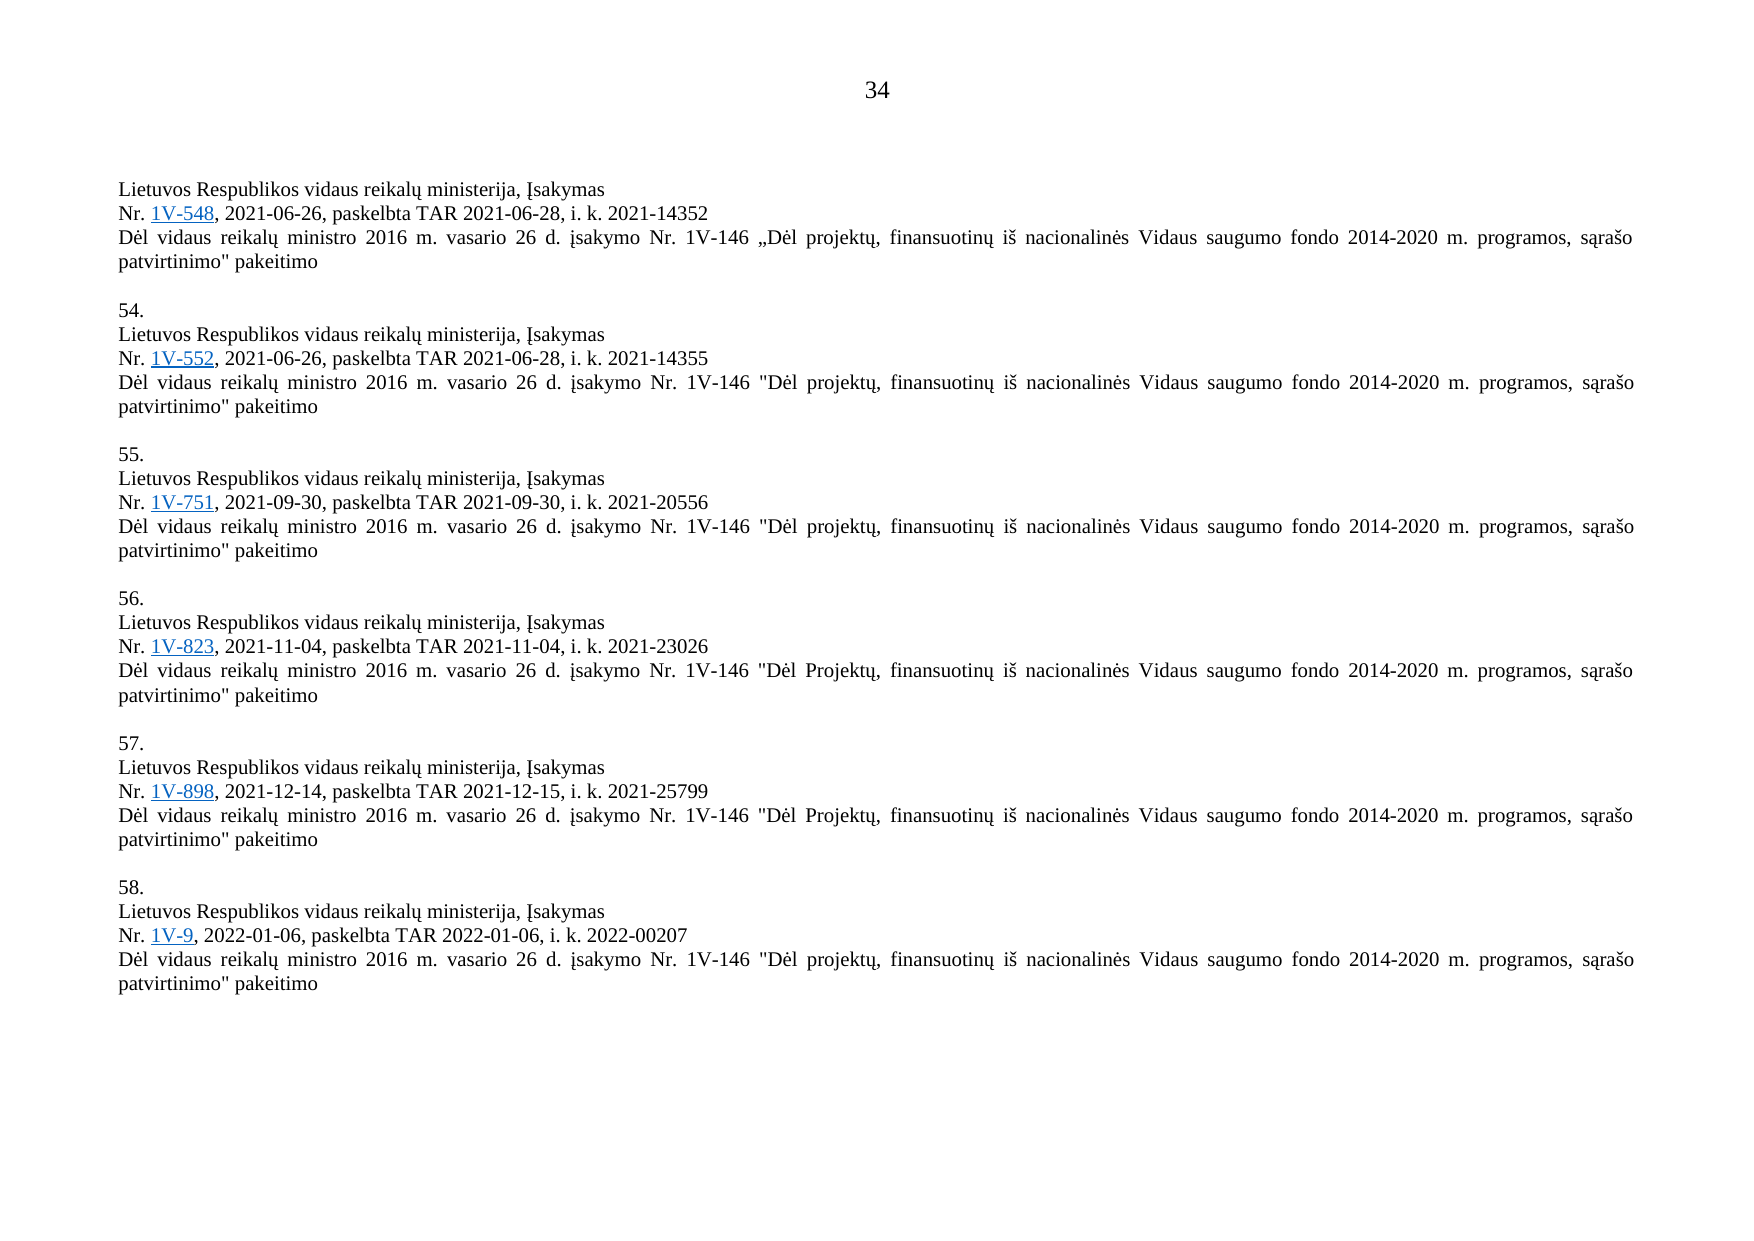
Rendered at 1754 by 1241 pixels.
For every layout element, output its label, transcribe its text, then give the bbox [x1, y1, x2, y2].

text 58. [118, 875, 1636, 899]
text Nr. 1V-898, 2021-12-14, paskelbta TAR 2021-12-15, i. k. 2021-25799 [118, 779, 1636, 803]
text Dėl vidaus reikalų ministro 2016 m. vasario 26 d. įsakymo Nr. 1V-146 "Dėl Projektų, finansuotinų iš nacionalinės Vidaus saugumo fondo 2014-2020 m. programos, sąrašo patvirtinimo" pakeitimo [118, 658, 1636, 707]
text Dėl vidaus reikalų ministro 2016 m. vasario 26 d. įsakymo Nr. 1V-146 "Dėl projektų, finansuotinų iš nacionalinės Vidaus saugumo fondo 2014-2020 m. programos, sąrašo patvirtinimo" pakeitimo [118, 514, 1636, 562]
text Nr. 1V-552, 2021-06-26, paskelbta TAR 2021-06-28, i. k. 2021-14355 [118, 346, 1636, 370]
text Nr. 1V-548, 2021-06-26, paskelbta TAR 2021-06-28, i. k. 2021-14352 [118, 201, 1636, 225]
text Lietuvos Respublikos vidaus reikalų ministerija, Įsakymas [118, 177, 1636, 201]
text Dėl vidaus reikalų ministro 2016 m. vasario 26 d. įsakymo Nr. 1V-146 "Dėl projektų, finansuotinų iš nacionalinės Vidaus saugumo fondo 2014-2020 m. programos, sąrašo patvirtinimo" pakeitimo [118, 947, 1636, 995]
text 54. [118, 297, 1636, 322]
text Dėl vidaus reikalų ministro 2016 m. vasario 26 d. įsakymo Nr. 1V-146 "Dėl projektų, finansuotinų iš nacionalinės Vidaus saugumo fondo 2014-2020 m. programos, sąrašo patvirtinimo" pakeitimo [118, 370, 1636, 418]
text Nr. 1V-751, 2021-09-30, paskelbta TAR 2021-09-30, i. k. 2021-20556 [118, 490, 1636, 514]
text Dėl vidaus reikalų ministro 2016 m. vasario 26 d. įsakymo Nr. 1V-146 "Dėl Projektų, finansuotinų iš nacionalinės Vidaus saugumo fondo 2014-2020 m. programos, sąrašo patvirtinimo" pakeitimo [118, 803, 1636, 851]
text 56. [118, 586, 1636, 610]
text 57. [118, 731, 1636, 755]
text Dėl vidaus reikalų ministro 2016 m. vasario 26 d. įsakymo Nr. 1V-146 „Dėl projektų, finansuotinų iš nacionalinės Vidaus saugumo fondo 2014-2020 m. programos, sąrašo patvirtinimo" pakeitimo [118, 225, 1636, 273]
text Nr. 1V-9, 2022-01-06, paskelbta TAR 2022-01-06, i. k. 2022-00207 [118, 923, 1636, 947]
text Lietuvos Respublikos vidaus reikalų ministerija, Įsakymas [118, 322, 1636, 346]
text Lietuvos Respublikos vidaus reikalų ministerija, Įsakymas [118, 755, 1636, 779]
text Lietuvos Respublikos vidaus reikalų ministerija, Įsakymas [118, 466, 1636, 490]
text Nr. 1V-823, 2021-11-04, paskelbta TAR 2021-11-04, i. k. 2021-23026 [118, 634, 1636, 658]
text 55. [118, 442, 1636, 466]
text Lietuvos Respublikos vidaus reikalų ministerija, Įsakymas [118, 610, 1636, 634]
text Lietuvos Respublikos vidaus reikalų ministerija, Įsakymas [118, 899, 1636, 923]
